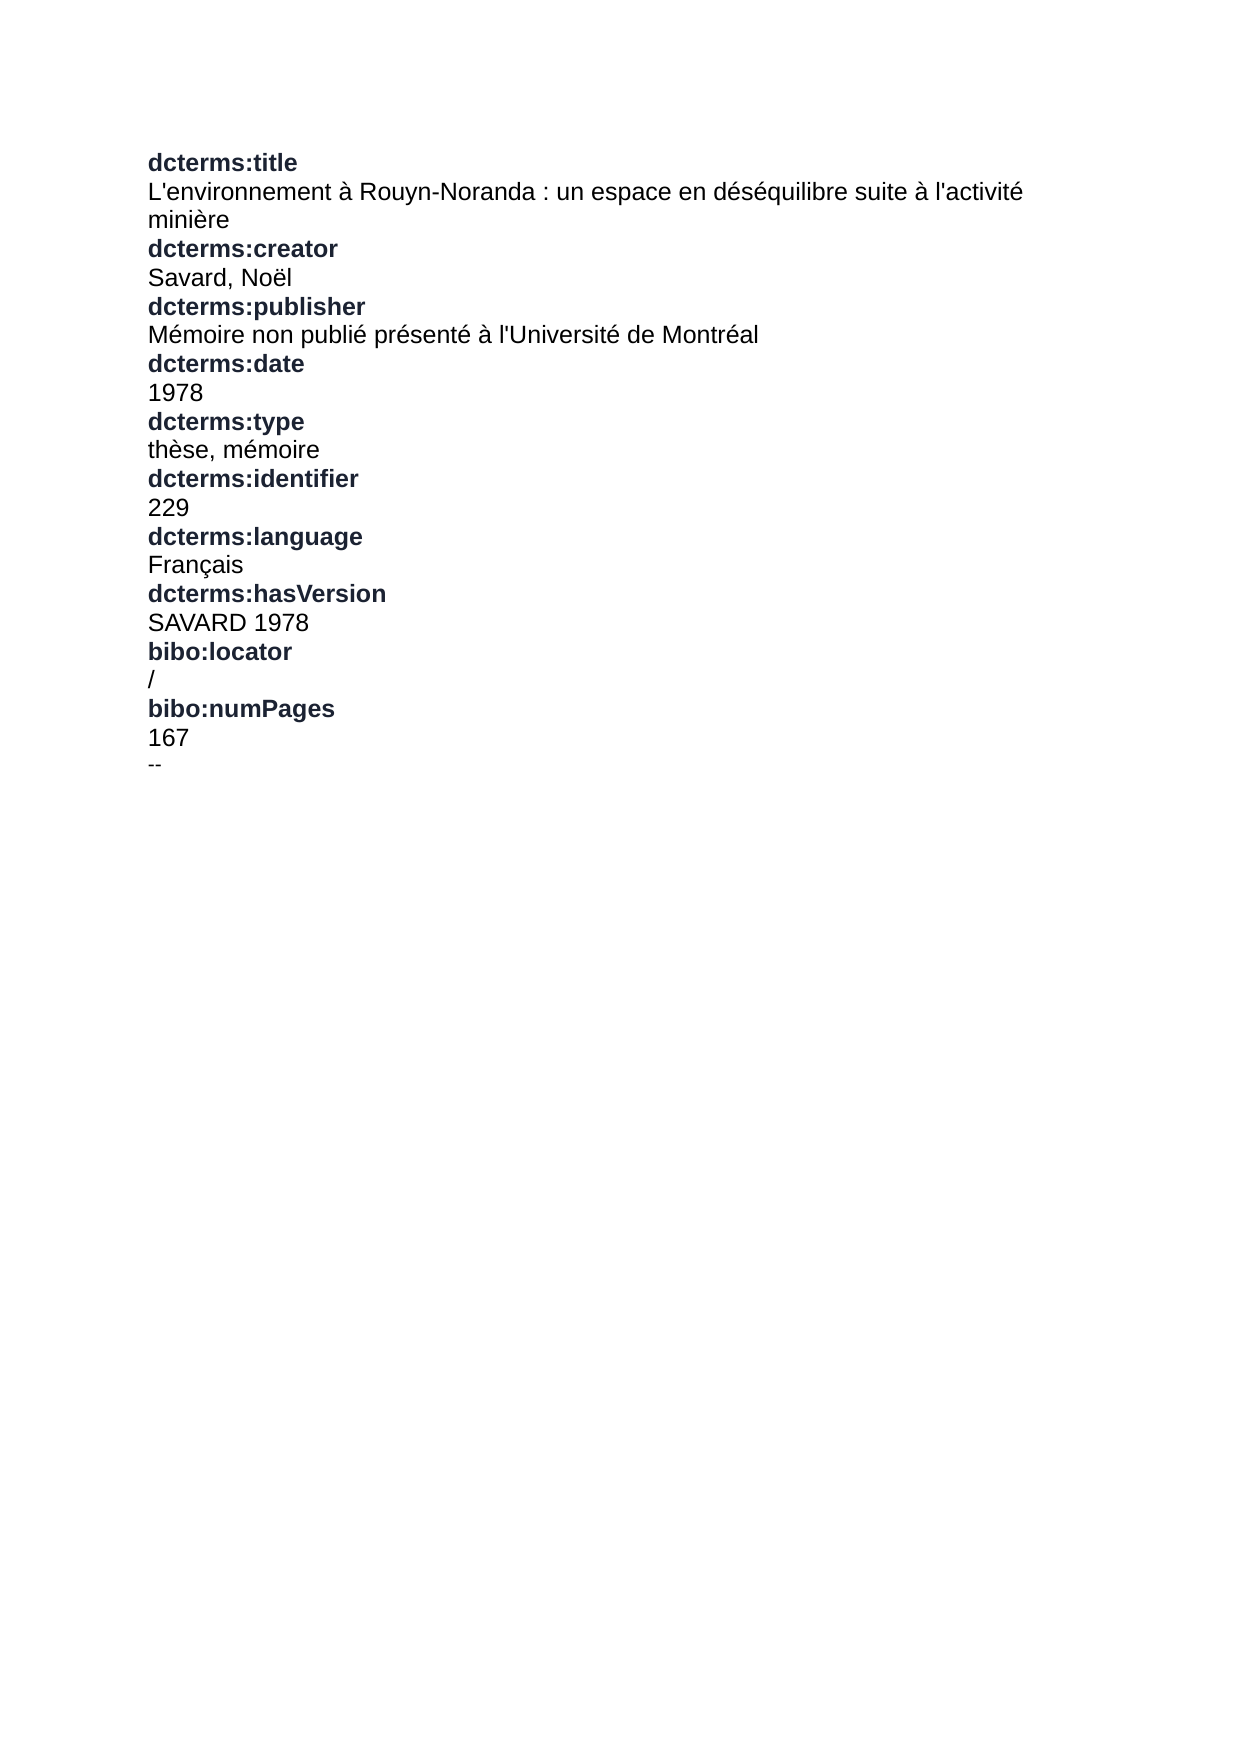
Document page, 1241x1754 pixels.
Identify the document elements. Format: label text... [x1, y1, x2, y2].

text dcterms:publisher [148, 291, 1092, 320]
text dcterms:identifier [148, 464, 1092, 493]
text dcterms:type [148, 406, 1092, 435]
text SAVARD 1978 [148, 608, 1092, 636]
text thèse, mémoire [148, 435, 1092, 464]
text bibo:locator [148, 636, 1092, 665]
text L'environnement à Rouyn-Noranda : un espace en déséquilibre suite à l'activité minière [148, 176, 1092, 234]
text 1978 [148, 378, 1092, 406]
text dcterms:title [148, 148, 1092, 176]
text -- [148, 751, 1092, 775]
text Savard, Noël [148, 263, 1092, 291]
text 229 [148, 493, 1092, 521]
text dcterms:language [148, 521, 1092, 550]
text dcterms:hasVersion [148, 579, 1092, 608]
text dcterms:date [148, 349, 1092, 378]
text bibo:numPages [148, 694, 1092, 723]
text dcterms:creator [148, 234, 1092, 263]
text Français [148, 550, 1092, 579]
text 167 [148, 723, 1092, 751]
text Mémoire non publié présenté à l'Université de Montréal [148, 320, 1092, 349]
text / [148, 665, 1092, 694]
